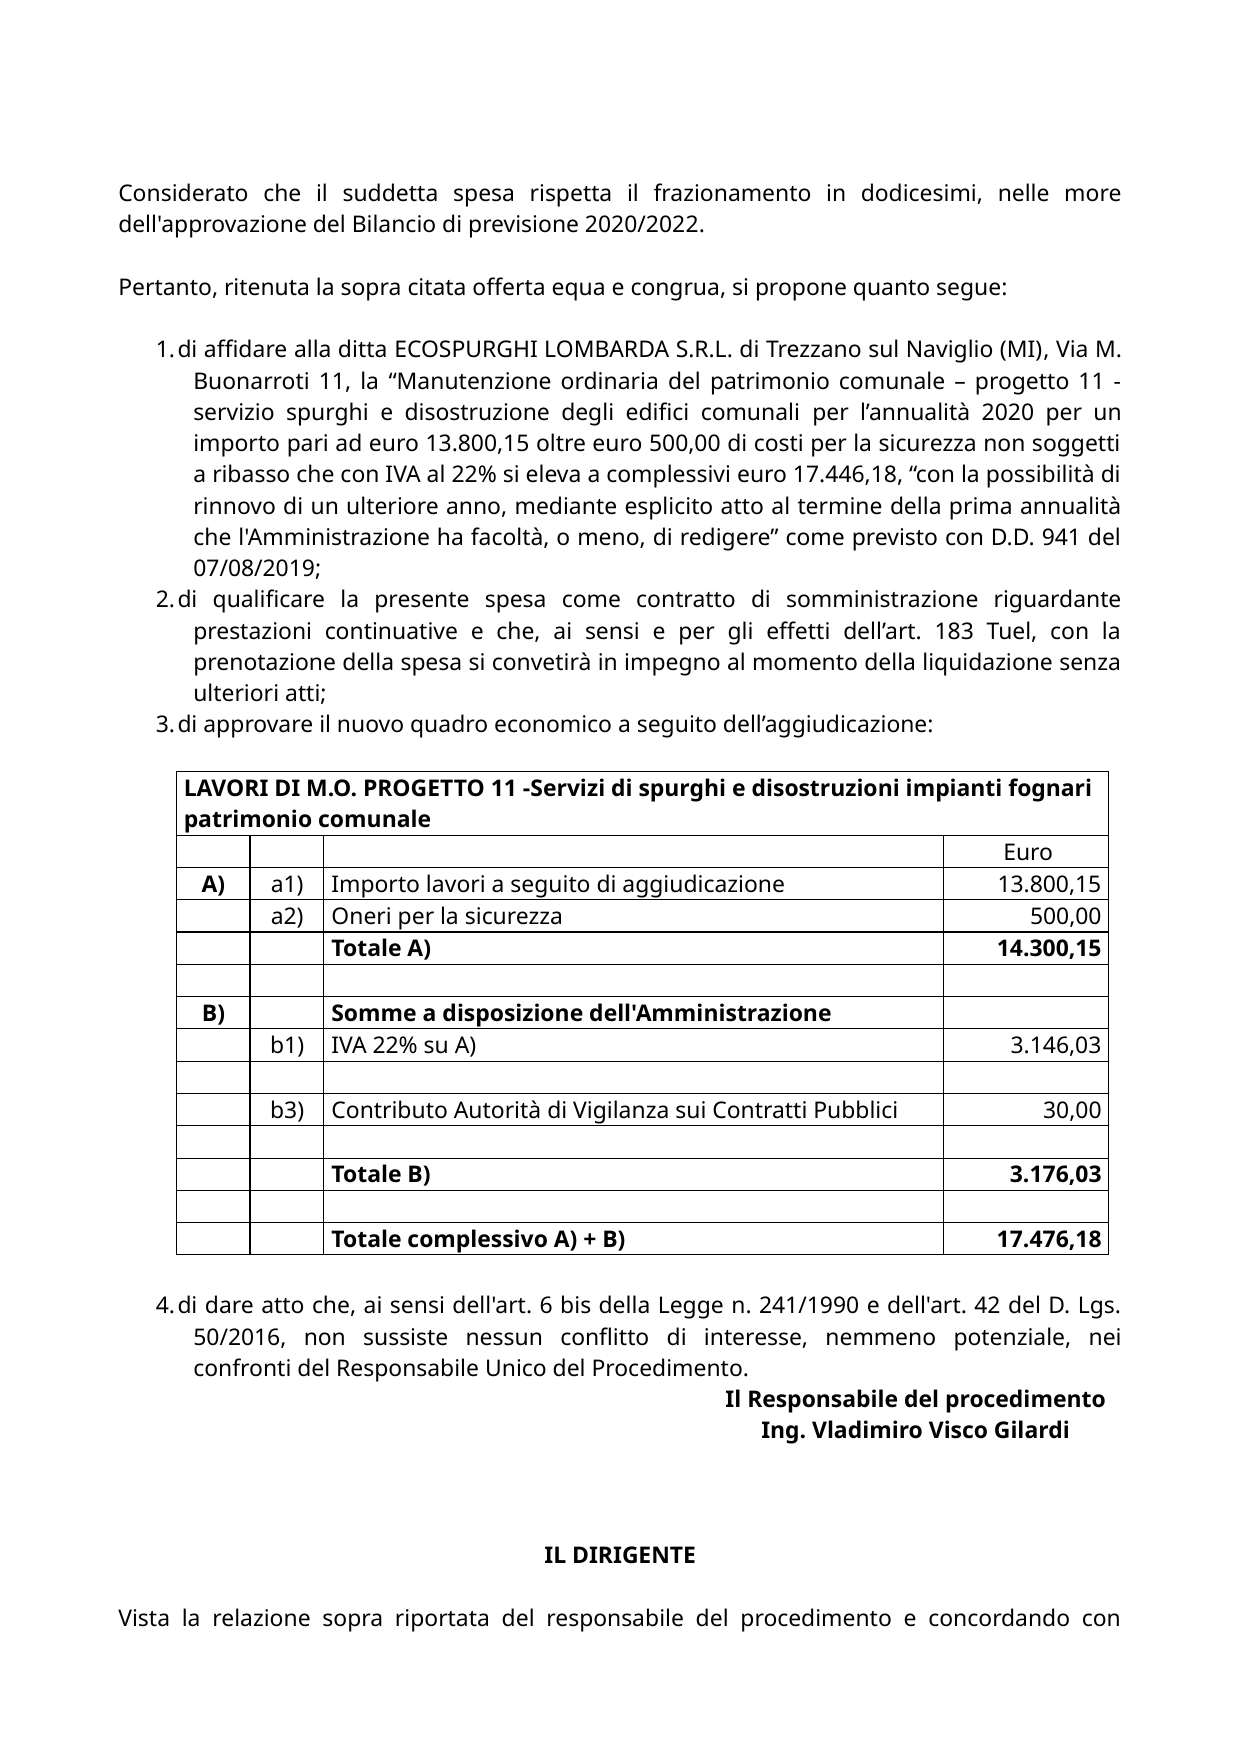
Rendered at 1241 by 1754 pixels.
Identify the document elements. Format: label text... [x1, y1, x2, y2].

table_cell [324, 965, 943, 996]
table_cell 17.476,18 [944, 1223, 1108, 1254]
table_cell 13.800,15 [944, 868, 1108, 899]
table_cell [251, 836, 323, 867]
table_cell [251, 997, 323, 1028]
table_cell [177, 900, 249, 931]
table_cell 14.300,15 [944, 933, 1108, 964]
list di qualificare la presente spesa come contratto di somministrazione riguardante prestazioni continuative e che, ai sensi e per gli effetti dell’art. 183 Tuel, con la prenotazione della spesa si convetirà in impegno al momento della liquidazione senza ulteriori atti; [156, 583, 1122, 708]
text Considerato che il suddetta spesa rispetta il frazionamento in dodicesimi, nelle more dell'approvazione del Bilancio di previsione 2020/2022. [118, 177, 1122, 240]
table_cell [944, 1191, 1108, 1222]
text IL DIRIGENTE [118, 1539, 1122, 1571]
table_cell b3) [251, 1094, 323, 1125]
table_cell [177, 836, 249, 867]
table_cell Totale A) [324, 933, 943, 964]
text Vista la relazione sopra riportata del responsabile del procedimento e concordando con [118, 1602, 1122, 1633]
table_cell [251, 1126, 323, 1157]
table_cell [324, 1191, 943, 1222]
table_cell [177, 1029, 249, 1061]
table_cell Totale B) [324, 1159, 943, 1190]
table_cell Euro [944, 836, 1108, 867]
table_cell Contributo Autorità di Vigilanza sui Contratti Pubblici [324, 1094, 943, 1125]
table_cell 3.176,03 [944, 1159, 1108, 1190]
table_cell [251, 1159, 323, 1190]
table_cell A) [177, 868, 249, 899]
table_cell [251, 933, 323, 964]
table_cell [177, 965, 249, 996]
table_cell [324, 836, 943, 867]
text Pertanto, ritenuta la sopra citata offerta equa e congrua, si propone quanto segue: [118, 271, 1122, 302]
table_cell 30,00 [944, 1094, 1108, 1125]
table_cell 500,00 [944, 900, 1108, 931]
table_cell [324, 1126, 943, 1157]
table_cell IVA 22% su A) [324, 1029, 943, 1061]
table_cell [944, 965, 1108, 996]
list di approvare il nuovo quadro economico a seguito dell’aggiudicazione: [156, 708, 1122, 740]
table_cell Totale complessivo A) + B) [324, 1223, 943, 1254]
table_cell [944, 1062, 1108, 1093]
table_cell [251, 1223, 323, 1254]
table_cell [177, 1223, 249, 1254]
table_cell Somme a disposizione dell'Amministrazione [324, 997, 943, 1028]
list di affidare alla ditta ECOSPURGHI LOMBARDA S.R.L. di Trezzano sul Naviglio (MI), Via M. Buonarroti 11, la “Manutenzione ordinaria del patrimonio comunale – progetto 11 - servizio spurghi e disostruzione degli edifici comunali per l’annualità 2020 per un importo pari ad euro 13.800,15 oltre euro 500,00 di costi per la sicurezza non soggetti a ribasso che con IVA al 22% si eleva a complessivi euro 17.446,18, “con la possibilità di rinnovo di un ulteriore anno, mediante esplicito atto al termine della prima annualità che l'Amministrazione ha facoltà, o meno, di redigere” come previsto con D.D. 941 del 07/08/2019; [156, 333, 1122, 583]
table_cell [251, 965, 323, 996]
table_cell [944, 1126, 1108, 1157]
table_cell B) [177, 997, 249, 1028]
list di dare atto che, ai sensi dell'art. 6 bis della Legge n. 241/1990 e dell'art. 42 del D. Lgs. 50/2016, non sussiste nessun conflitto di interesse, nemmeno potenziale, nei confronti del Responsabile Unico del Procedimento. [156, 1289, 1122, 1383]
table_cell [251, 1062, 323, 1093]
table_cell a1) [251, 868, 323, 899]
table_cell [177, 1126, 249, 1157]
table_cell [251, 1191, 323, 1222]
table_header LAVORI DI M.O. PROGETTO 11 -Servizi di spurghi e disostruzioni impianti fognari patrimonio comunale [177, 772, 1108, 834]
table_cell [177, 1159, 249, 1190]
table_cell b1) [251, 1029, 323, 1061]
text Ing. Vladimiro Visco Gilardi [709, 1414, 1122, 1446]
table_cell a2) [251, 900, 323, 931]
table_cell [177, 1191, 249, 1222]
table_cell [177, 933, 249, 964]
table_cell [177, 1094, 249, 1125]
table_cell Oneri per la sicurezza [324, 900, 943, 931]
table_cell Importo lavori a seguito di aggiudicazione [324, 868, 943, 899]
text Il Responsabile del procedimento [709, 1383, 1122, 1414]
table_cell [177, 1062, 249, 1093]
table_cell [944, 997, 1108, 1028]
table_cell 3.146,03 [944, 1029, 1108, 1061]
table_cell [324, 1062, 943, 1093]
